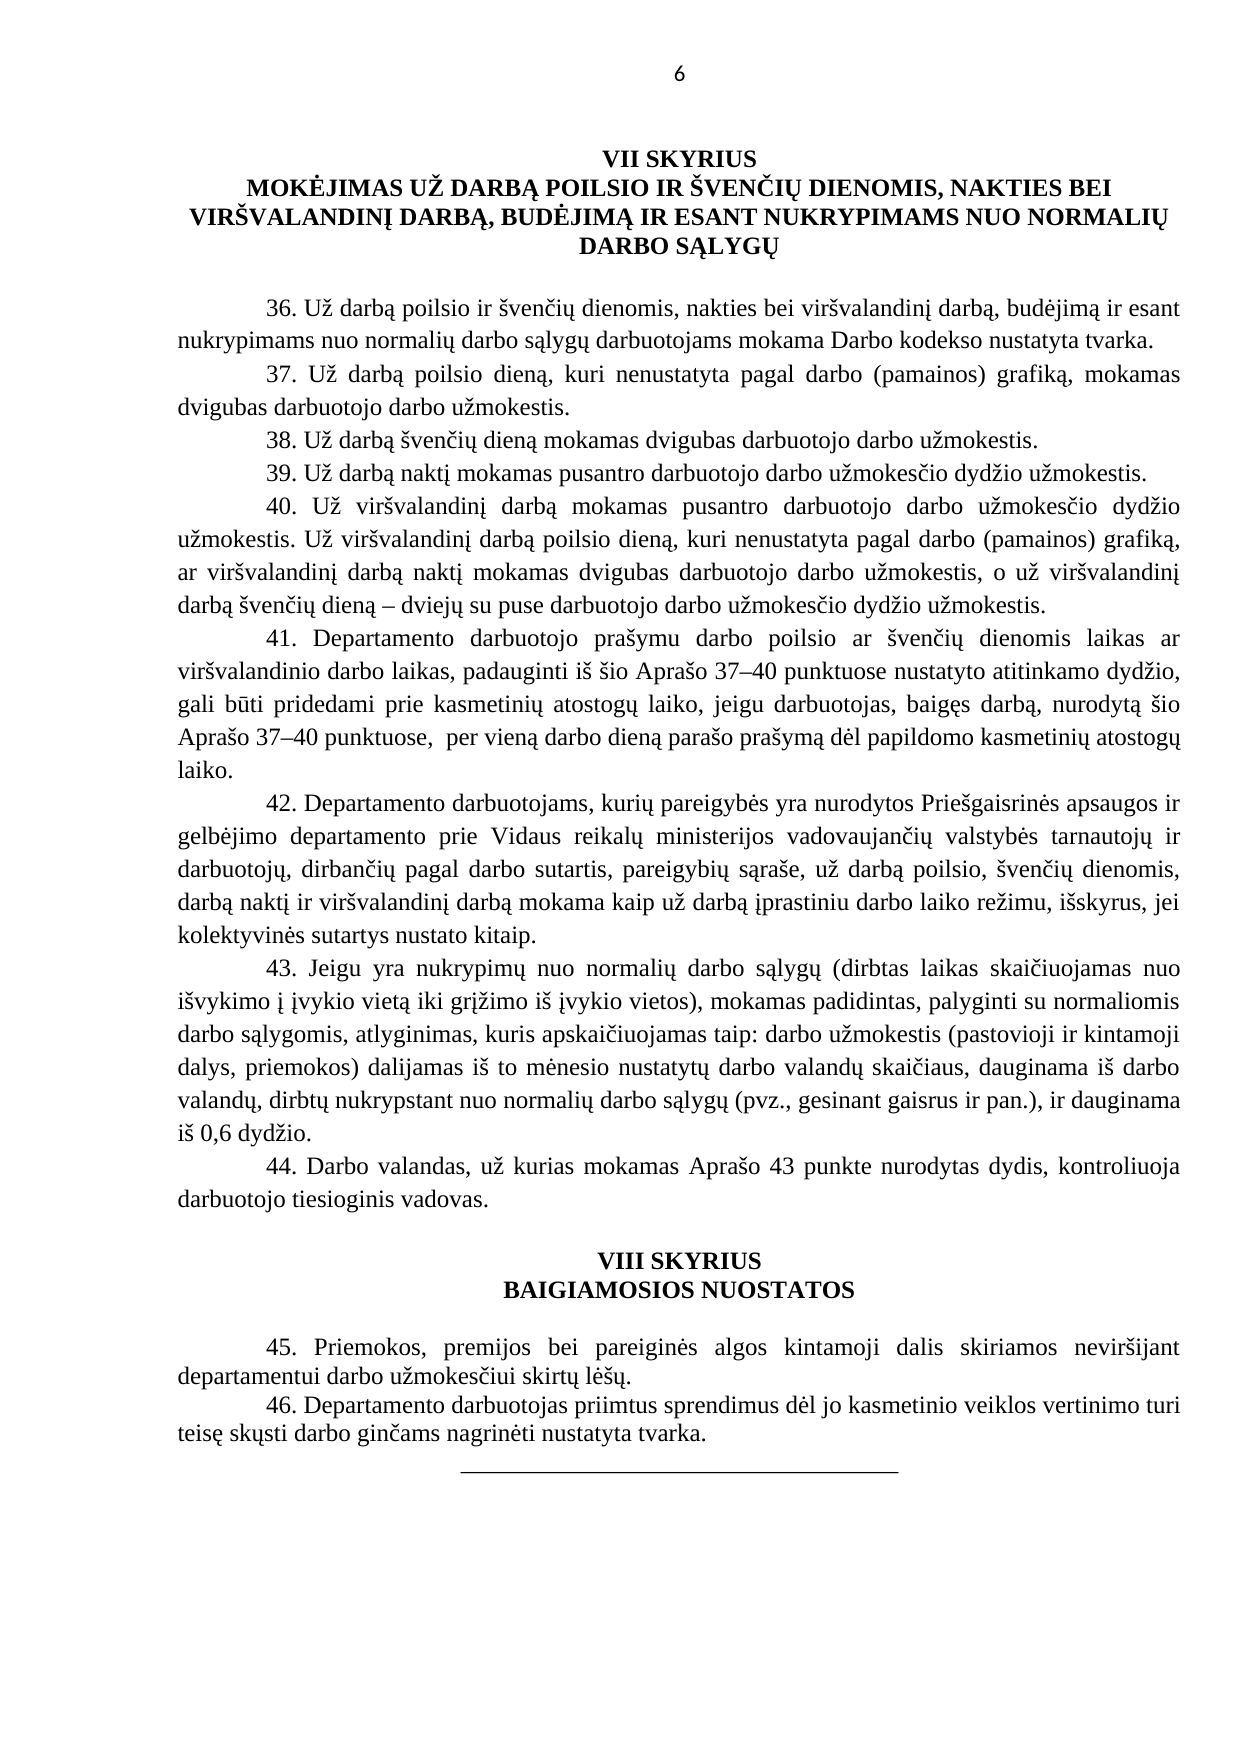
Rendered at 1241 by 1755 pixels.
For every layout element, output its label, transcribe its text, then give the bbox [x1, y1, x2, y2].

text 36. Už darbą poilsio ir švenčių dienomis, nakties bei viršvalandinį darbą, budėjimą ir esant nukrypimams nuo normalių darbo sąlygų darbuotojams mokama Darbo kodekso nustatyta tvarka. [177, 293, 1181, 354]
text BAIGIAMOSIOS NUOSTATOS [177, 1275, 1181, 1303]
text 46. Departamento darbuotojas priimtus sprendimus dėl jo kasmetinio veiklos vertinimo turi teisę skųsti darbo ginčams nagrinėti nustatyta tvarka. [177, 1390, 1181, 1447]
text 42. Departamento darbuotojams, kurių pareigybės yra nurodytos Priešgaisrinės apsaugos ir gelbėjimo departamento prie Vidaus reikalų ministerijos vadovaujančių valstybės tarnautojų ir darbuotojų, dirbančių pagal darbo sutartis, pareigybių sąraše, už darbą poilsio, švenčių dienomis, darbą naktį ir viršvalandinį darbą mokama kaip už darbą įprastiniu darbo laiko režimu, išskyrus, jei kolektyvinės sutartys nustato kitaip. [177, 788, 1181, 949]
text 39. Už darbą naktį mokamas pusantro darbuotojo darbo užmokesčio dydžio užmokestis. [177, 458, 1181, 486]
text 38. Už darbą švenčių dieną mokamas dvigubas darbuotojo darbo užmokestis. [177, 425, 1181, 453]
text 37. Už darbą poilsio dieną, kuri nenustatyta pagal darbo (pamainos) grafiką, mokamas dvigubas darbuotojo darbo užmokestis. [177, 359, 1181, 420]
text 44. Darbo valandas, už kurias mokamas Aprašo 43 punkte nurodytas dydis, kontroliuoja darbuotojo tiesioginis vadovas. [177, 1151, 1181, 1213]
text VII SKYRIUS [177, 144, 1181, 173]
text 45. Priemokos, premijos bei pareiginės algos kintamoji dalis skiriamos neviršijant departamentui darbo užmokesčiui skirtų lėšų. [177, 1332, 1181, 1390]
text 40. Už viršvalandinį darbą mokamas pusantro darbuotojo darbo užmokesčio dydžio užmokestis. Už viršvalandinį darbą poilsio dieną, kuri nenustatyta pagal darbo (pamainos) grafiką, ar viršvalandinį darbą naktį mokamas dvigubas darbuotojo darbo užmokestis, o už viršvalandinį darbą švenčių dieną – dviejų su puse darbuotojo darbo užmokesčio dydžio užmokestis. [177, 491, 1181, 618]
text VIII SKYRIUS [177, 1246, 1181, 1275]
text MOKĖJIMAS UŽ DARBĄ POILSIO IR ŠVENČIŲ DIENOMIS, NAKTIES BEI VIRŠVALANDINĮ DARBĄ, BUDĖJIMĄ IR ESANT NUKRYPIMAMS NUO NORMALIŲ DARBO SĄLYGŲ [177, 173, 1181, 259]
text ___________________________________ [177, 1447, 1181, 1476]
text 43. Jeigu yra nukrypimų nuo normalių darbo sąlygų (dirbtas laikas skaičiuojamas nuo išvykimo į įvykio vietą iki grįžimo iš įvykio vietos), mokamas padidintas, palyginti su normaliomis darbo sąlygomis, atlyginimas, kuris apskaičiuojamas taip: darbo užmokestis (pastovioji ir kintamoji dalys, priemokos) dalijamas iš to mėnesio nustatytų darbo valandų skaičiaus, dauginama iš darbo valandų, dirbtų nukrypstant nuo normalių darbo sąlygų (pvz., gesinant gaisrus ir pan.), ir dauginama iš 0,6 dydžio. [177, 953, 1181, 1147]
text 41. Departamento darbuotojo prašymu darbo poilsio ar švenčių dienomis laikas ar viršvalandinio darbo laikas, padauginti iš šio Aprašo 37–40 punktuose nustatyto atitinkamo dydžio, gali būti pridedami prie kasmetinių atostogų laiko, jeigu darbuotojas, baigęs darbą, nurodytą šio Aprašo 37–40 punktuose, per vieną darbo dieną parašo prašymą dėl papildomo kasmetinių atostogų laiko. [177, 623, 1181, 784]
